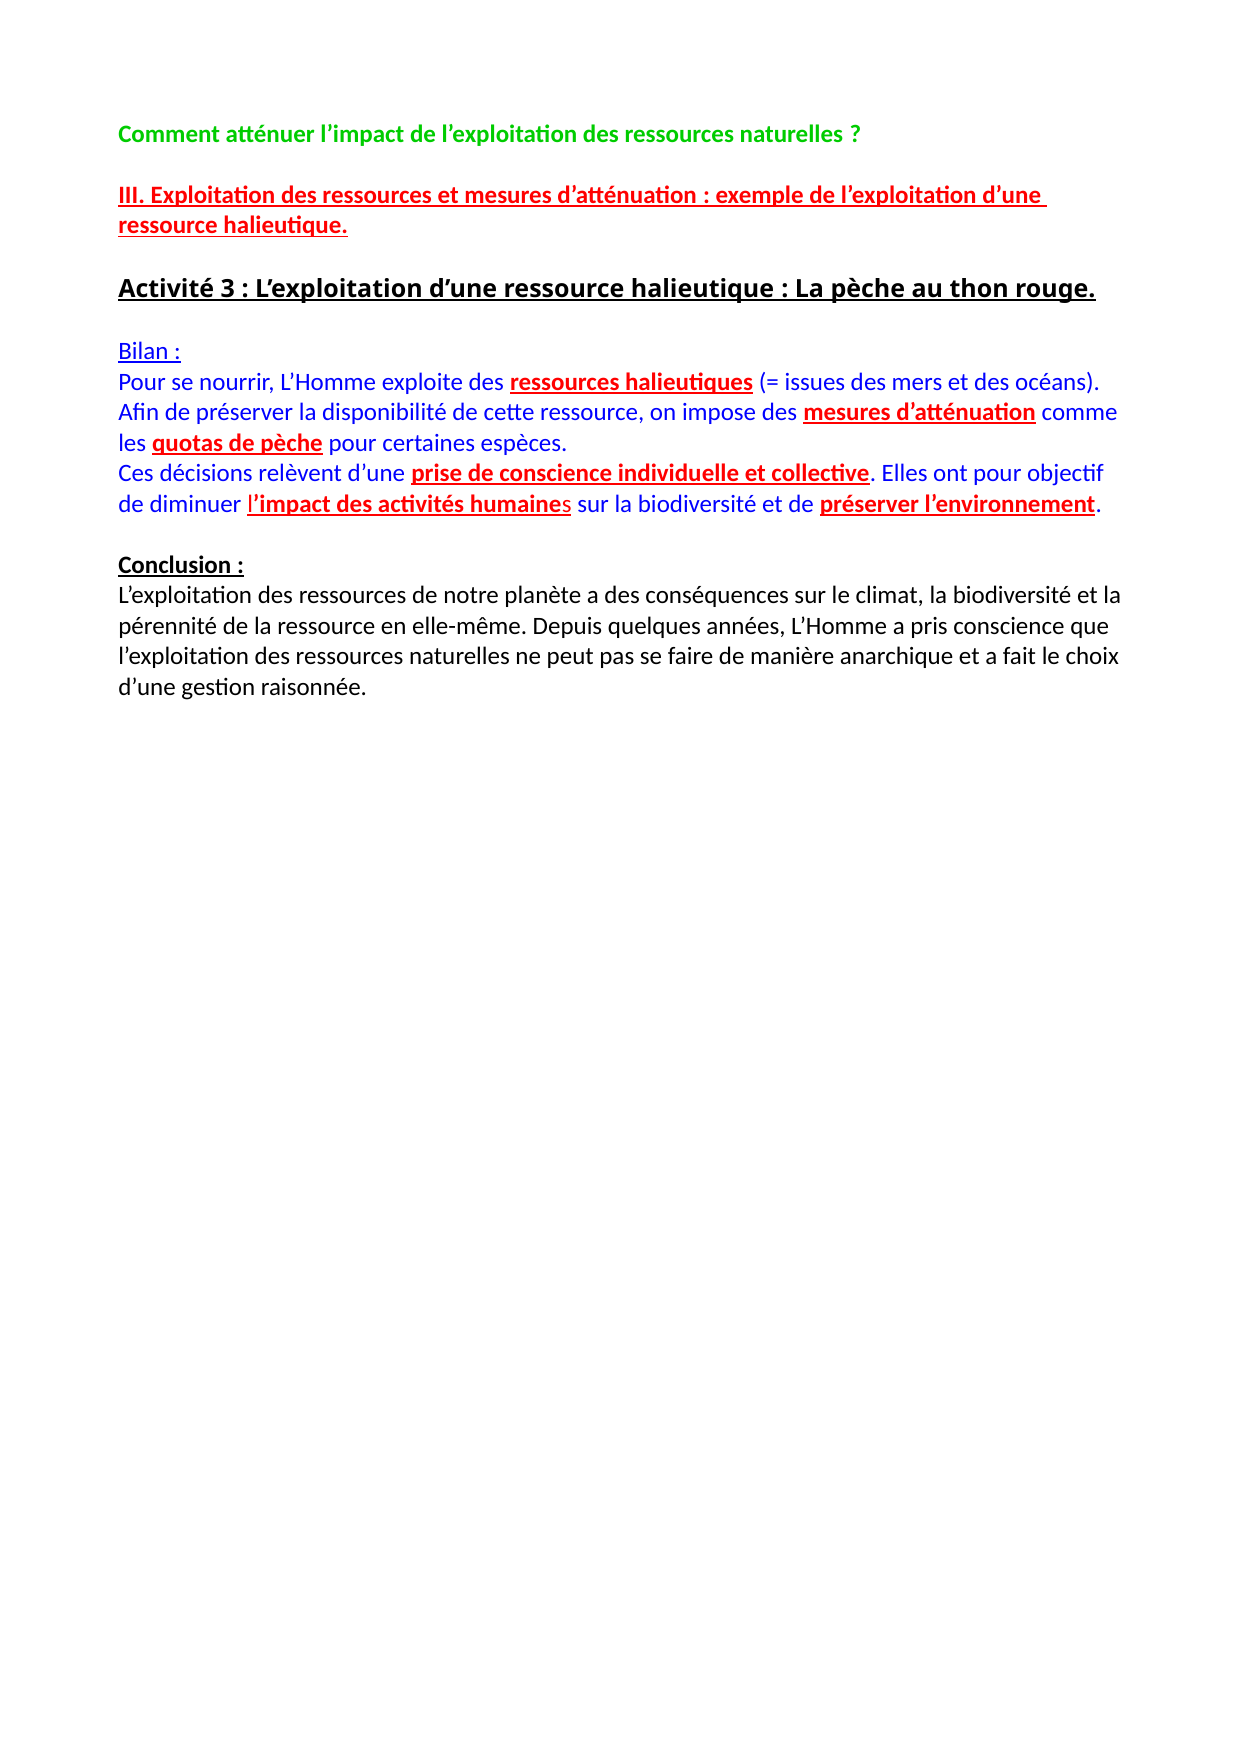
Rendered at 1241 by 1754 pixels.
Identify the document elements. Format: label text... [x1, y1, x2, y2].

text Ces décisions relèvent d’une prise de conscience individuelle et collective. Elles ont pour objectif de diminuer l’impact des activités humaines sur la biodiversité et de préserver l’environnement. [118, 457, 1122, 518]
text Activité 3 : L’exploitation d’une ressource halieutique : La pèche au thon rouge. [118, 271, 1122, 305]
text Comment atténuer l’impact de l’exploitation des ressources naturelles ? [118, 118, 1122, 149]
text Conclusion : [118, 549, 1122, 579]
text Bilan : [118, 335, 1122, 366]
text III. Exploitation des ressources et mesures d’atténuation : exemple de l’exploitation d’une ressource halieutique. [118, 179, 1122, 240]
text Pour se nourrir, L’Homme exploite des ressources halieutiques (= issues des mers et des océans). Afin de préserver la disponibilité de cette ressource, on impose des mesures d’atténuation comme les quotas de pèche pour certaines espèces. [118, 366, 1122, 457]
text L’exploitation des ressources de notre planète a des conséquences sur le climat, la biodiversité et la pérennité de la ressource en elle-même. Depuis quelques années, L’Homme a pris conscience que l’exploitation des ressources naturelles ne peut pas se faire de manière anarchique et a fait le choix d’une gestion raisonnée. [118, 579, 1122, 702]
